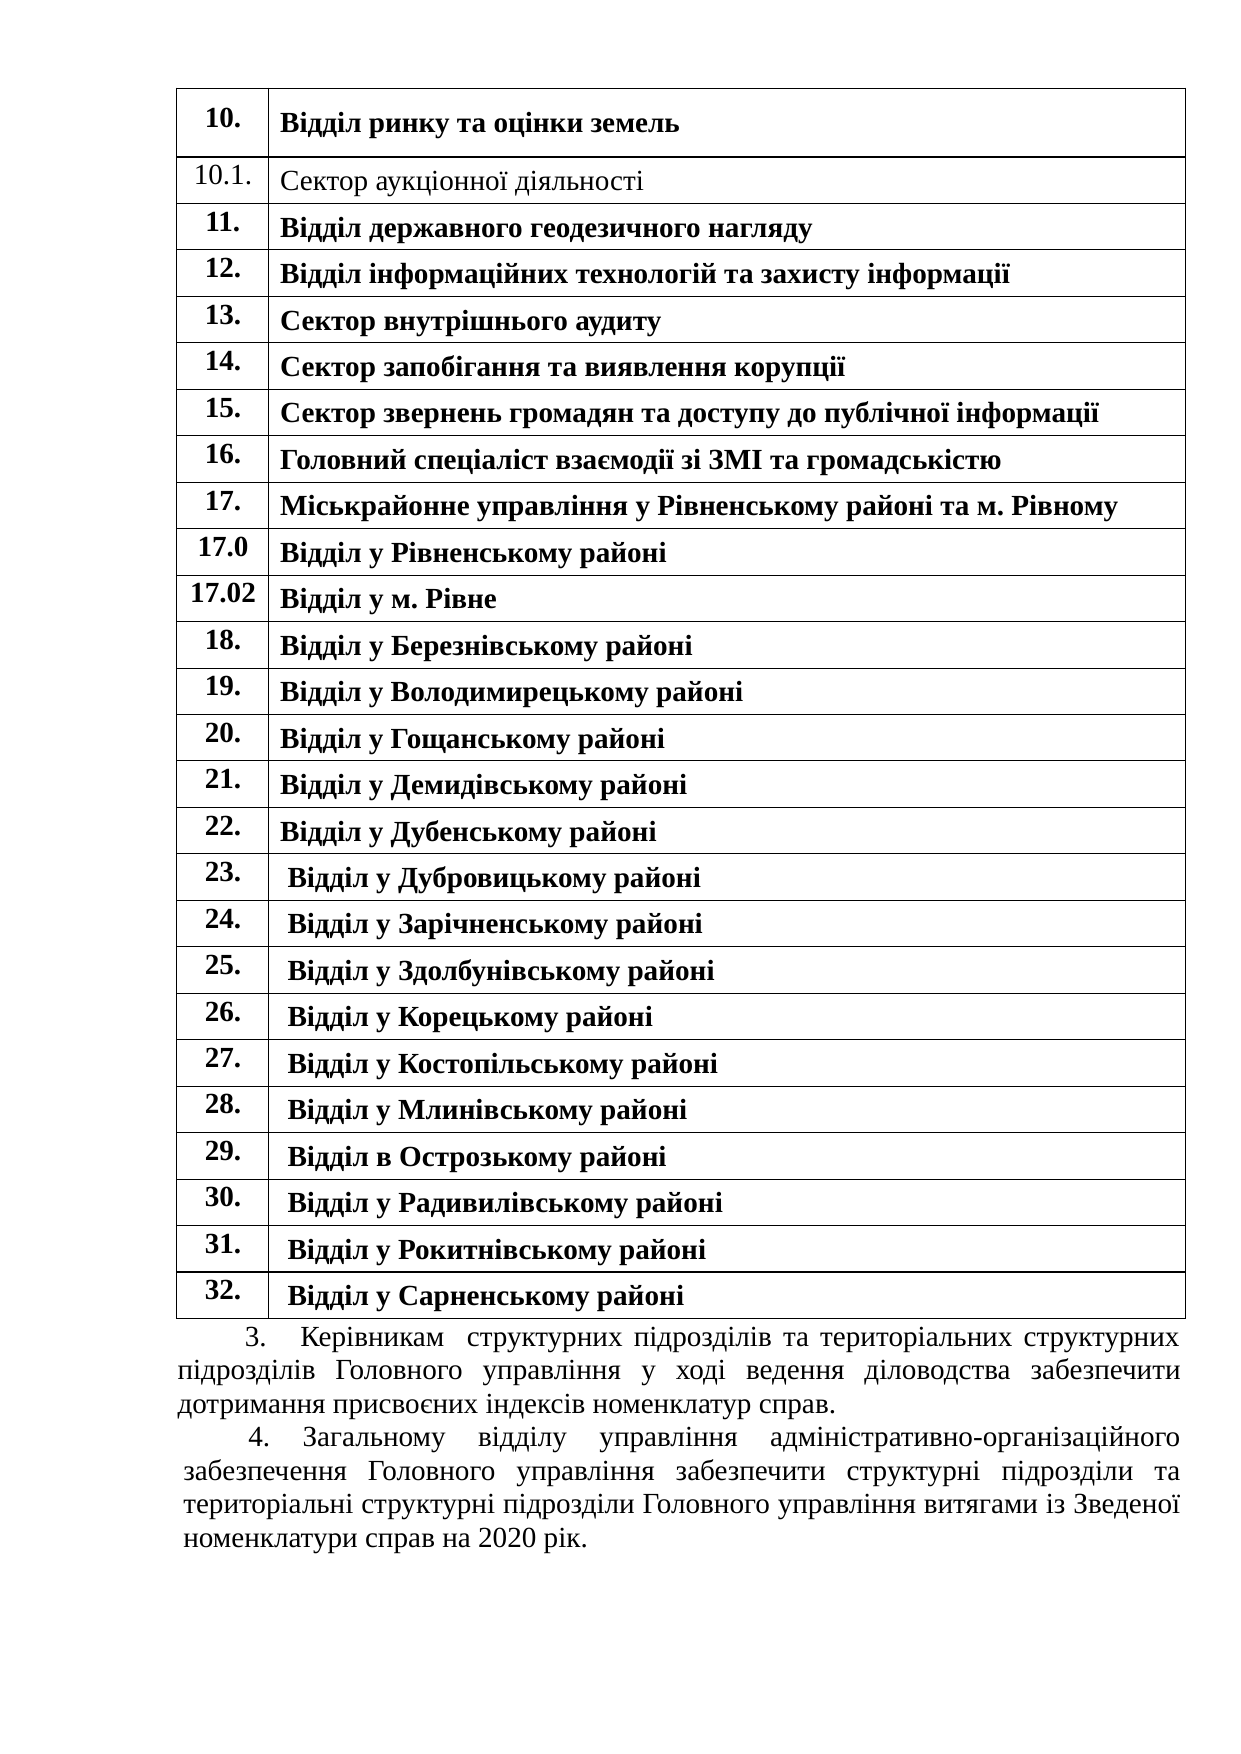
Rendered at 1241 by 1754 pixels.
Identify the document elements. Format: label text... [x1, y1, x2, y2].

table_cell 13. [177, 297, 268, 342]
table_cell 31. [177, 1226, 268, 1271]
table_cell Відділ у Млинівському районі [269, 1087, 1185, 1132]
table_cell 19. [177, 669, 268, 714]
table_cell 15. [177, 390, 268, 435]
table_cell Сектор внутрішнього аудиту [269, 297, 1185, 342]
table_cell Відділ у Зарічненському районі [269, 901, 1185, 946]
table_cell 24. [177, 901, 268, 946]
table_cell Сектор запобігання та виявлення корупції [269, 343, 1185, 389]
table_cell [177, 30, 269, 87]
table_cell Відділ у Дубровицькому районі [269, 854, 1185, 900]
table_cell 11. [177, 204, 268, 249]
table_cell 20. [177, 715, 268, 760]
table_cell Відділ інформаційних технологій та захисту інформації [269, 250, 1185, 296]
table_cell Відділ у Рокитнівському районі [269, 1226, 1185, 1271]
table_cell Головний спеціаліст взаємодії зі ЗМІ та громадськістю [269, 436, 1185, 482]
table_cell [269, 30, 1186, 87]
table_cell Сектор аукціонної діяльності [269, 158, 1185, 203]
table_cell Відділ у Костопільському районі [269, 1040, 1185, 1086]
table_cell Відділ у Демидівському районі [269, 761, 1185, 807]
table_cell Відділ у Рівненському районі [269, 529, 1185, 574]
table_cell 30. [177, 1180, 268, 1225]
table_cell Відділ ринку та оцінки земель [269, 89, 1185, 156]
text 3. Керівникам структурних підрозділів та територіальних структурних підрозділів Головного управління у ході ведення діловодства забезпечити дотримання присвоєних індексів номенклатур справ. [177, 1319, 1181, 1419]
table_cell Відділ у Березнівському районі [269, 622, 1185, 667]
table_cell Відділ у Гощанському районі [269, 715, 1185, 760]
table_cell Відділ у Радивилівському районі [269, 1180, 1185, 1225]
table_cell 14. [177, 343, 268, 389]
table_cell 21. [177, 761, 268, 807]
table_cell 10. [177, 89, 268, 156]
table_cell 26. [177, 994, 268, 1039]
table_cell 22. [177, 808, 268, 853]
table_cell 29. [177, 1133, 268, 1178]
table_cell Відділ державного геодезичного нагляду [269, 204, 1185, 249]
table_cell 18. [177, 622, 268, 667]
table_cell Відділ у Дубенському районі [269, 808, 1185, 853]
table_cell 12. [177, 250, 268, 296]
table_cell 25. [177, 947, 268, 993]
table_cell 23. [177, 854, 268, 900]
table_cell 17.02 [177, 576, 268, 621]
table_cell Відділ у Корецькому районі [269, 994, 1185, 1039]
table_cell 16. [177, 436, 268, 482]
table_cell Відділ у Володимирецькому районі [269, 669, 1185, 714]
table_cell 28. [177, 1087, 268, 1132]
table_cell 17.0 [177, 529, 268, 574]
table_cell Міськрайонне управління у Рівненському районі та м. Рівному [269, 483, 1185, 528]
table_cell Відділ у м. Рівне [269, 576, 1185, 621]
table_cell 10.1. [177, 158, 268, 203]
table_cell Відділ в Острозькому районі [269, 1133, 1185, 1178]
table_cell 32. [177, 1273, 268, 1318]
table_cell Відділ у Здолбунівському районі [269, 947, 1185, 993]
table_cell Сектор звернень громадян та доступу до публічної інформації [269, 390, 1185, 435]
table_cell 27. [177, 1040, 268, 1086]
text 4. Загальному відділу управління адміністративно-організаційного забезпечення Головного управління забезпечити структурні підрозділи та територіальні структурні підрозділи Головного управління витягами із Зведеної номенклатури справ на 2020 рік. [183, 1419, 1181, 1554]
table_cell 17. [177, 483, 268, 528]
table_cell Відділ у Сарненському районі [269, 1273, 1185, 1318]
